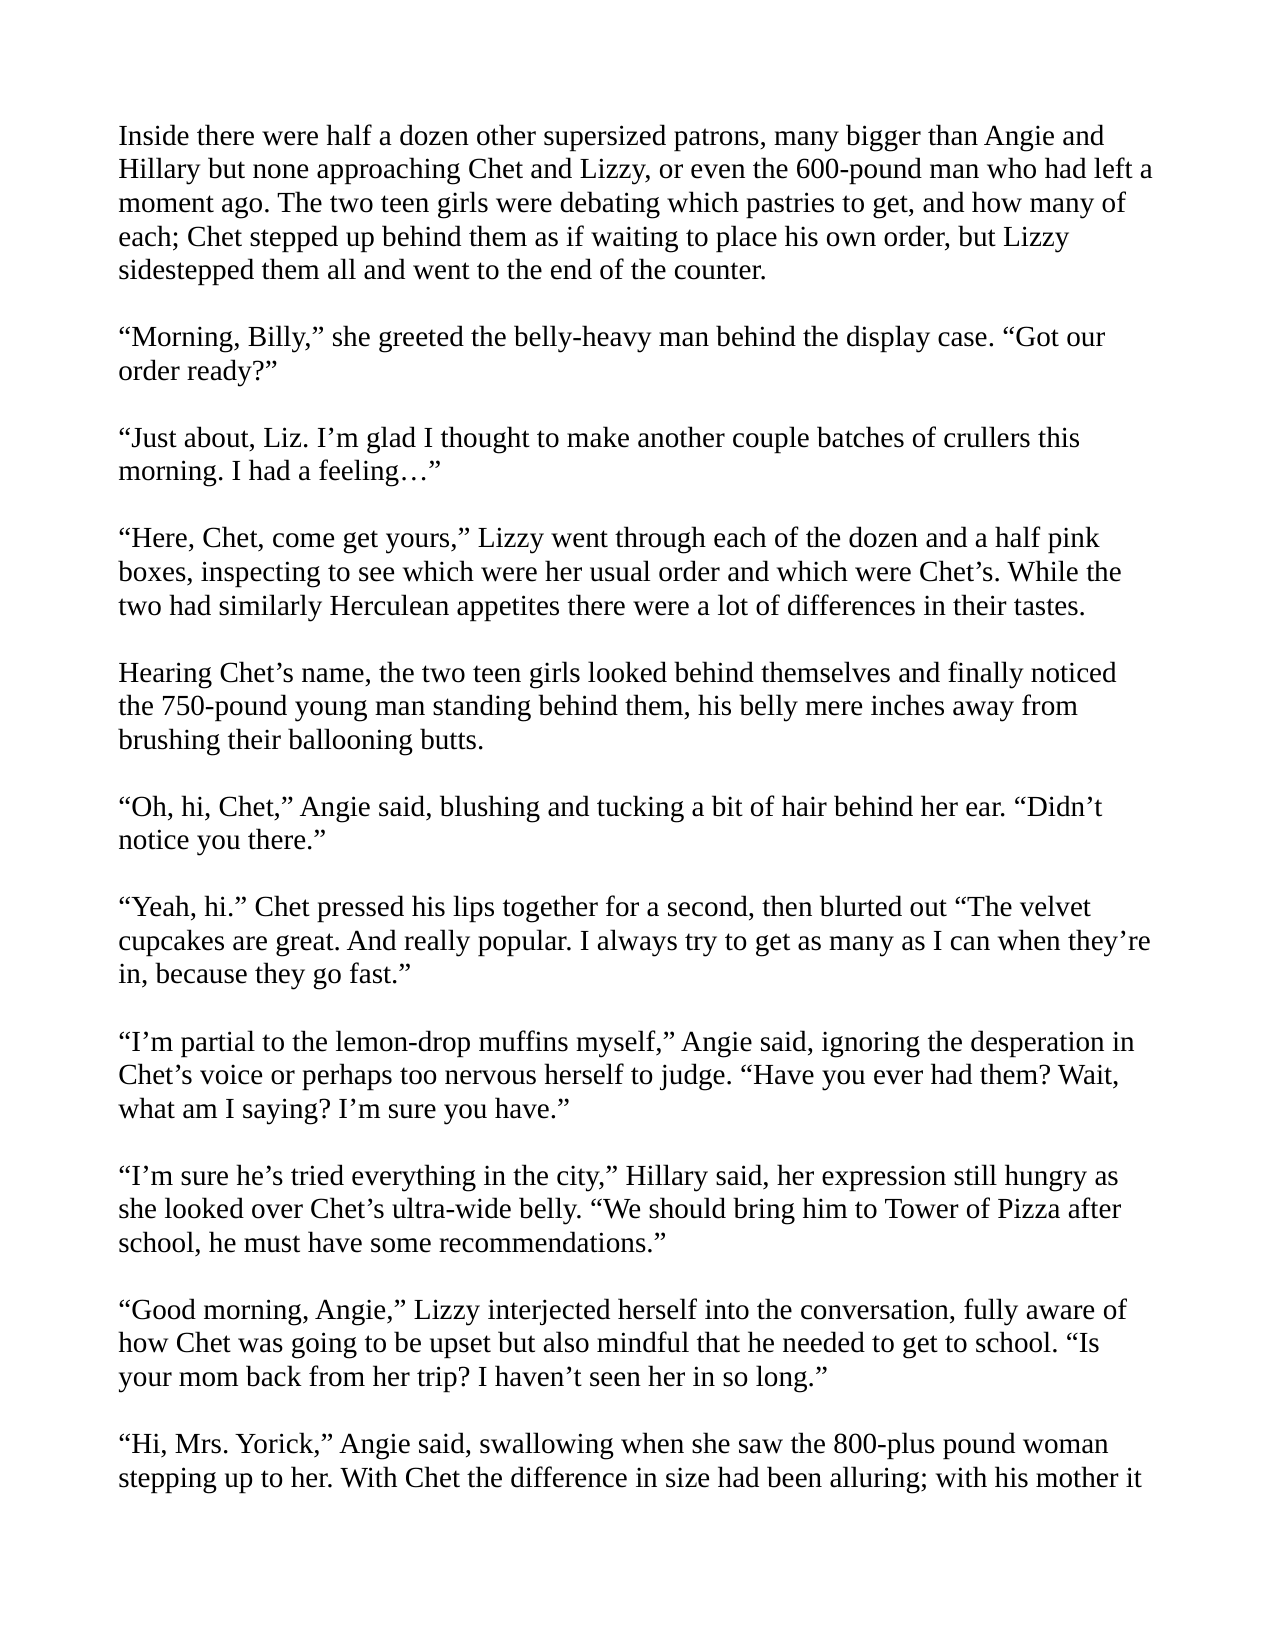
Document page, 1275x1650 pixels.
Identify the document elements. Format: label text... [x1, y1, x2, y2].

text “Hi, Mrs. Yorick,” Angie said, swallowing when she saw the 800-plus pound woman stepping up to her. With Chet the difference in size had been alluring; with his mother it [118, 1426, 1157, 1493]
text “Yeah, hi.” Chet pressed his lips together for a second, then blurted out “The velvet cupcakes are great. And really popular. I always try to get as many as I can when they’re in, because they go fast.” [118, 889, 1157, 990]
text “Morning, Billy,” she greeted the belly-heavy man behind the display case. “Got our order ready?” [118, 319, 1157, 386]
text “Here, Chet, come get yours,” Lizzy went through each of the dozen and a half pink boxes, inspecting to see which were her usual order and which were Chet’s. While the two had similarly Herculean appetites there were a lot of differences in their tastes. [118, 521, 1157, 621]
text “I’m sure he’s tried everything in the city,” Hillary said, her expression still hungry as she looked over Chet’s ultra-wide belly. “We should bring him to Tower of Pizza after school, he must have some recommendations.” [118, 1158, 1157, 1258]
text “I’m partial to the lemon-drop muffins myself,” Angie said, ignoring the desperation in Chet’s voice or perhaps too nervous herself to judge. “Have you ever had them? Wait, what am I saying? I’m sure you have.” [118, 1024, 1157, 1124]
text “Just about, Liz. I’m glad I thought to make another couple batches of crullers this morning. I had a feeling…” [118, 420, 1157, 487]
text “Good morning, Angie,” Lizzy interjected herself into the conversation, fully aware of how Chet was going to be upset but also mindful that he needed to get to school. “Is your mom back from her trip? I haven’t seen her in so long.” [118, 1292, 1157, 1393]
text Inside there were half a dozen other supersized patrons, many bigger than Angie and Hillary but none approaching Chet and Lizzy, or even the 600-pound man who had left a moment ago. The two teen girls were debating which pastries to get, and how many of each; Chet stepped up behind them as if waiting to place his own order, but Lizzy sidestepped them all and went to the end of the counter. [118, 118, 1157, 286]
text “Oh, hi, Chet,” Angie said, blushing and tucking a bit of hair behind her ear. “Didn’t notice you there.” [118, 789, 1157, 856]
text Hearing Chet’s name, the two teen girls looked behind themselves and finally noticed the 750-pound young man standing behind them, his belly mere inches away from brushing their ballooning butts. [118, 655, 1157, 755]
